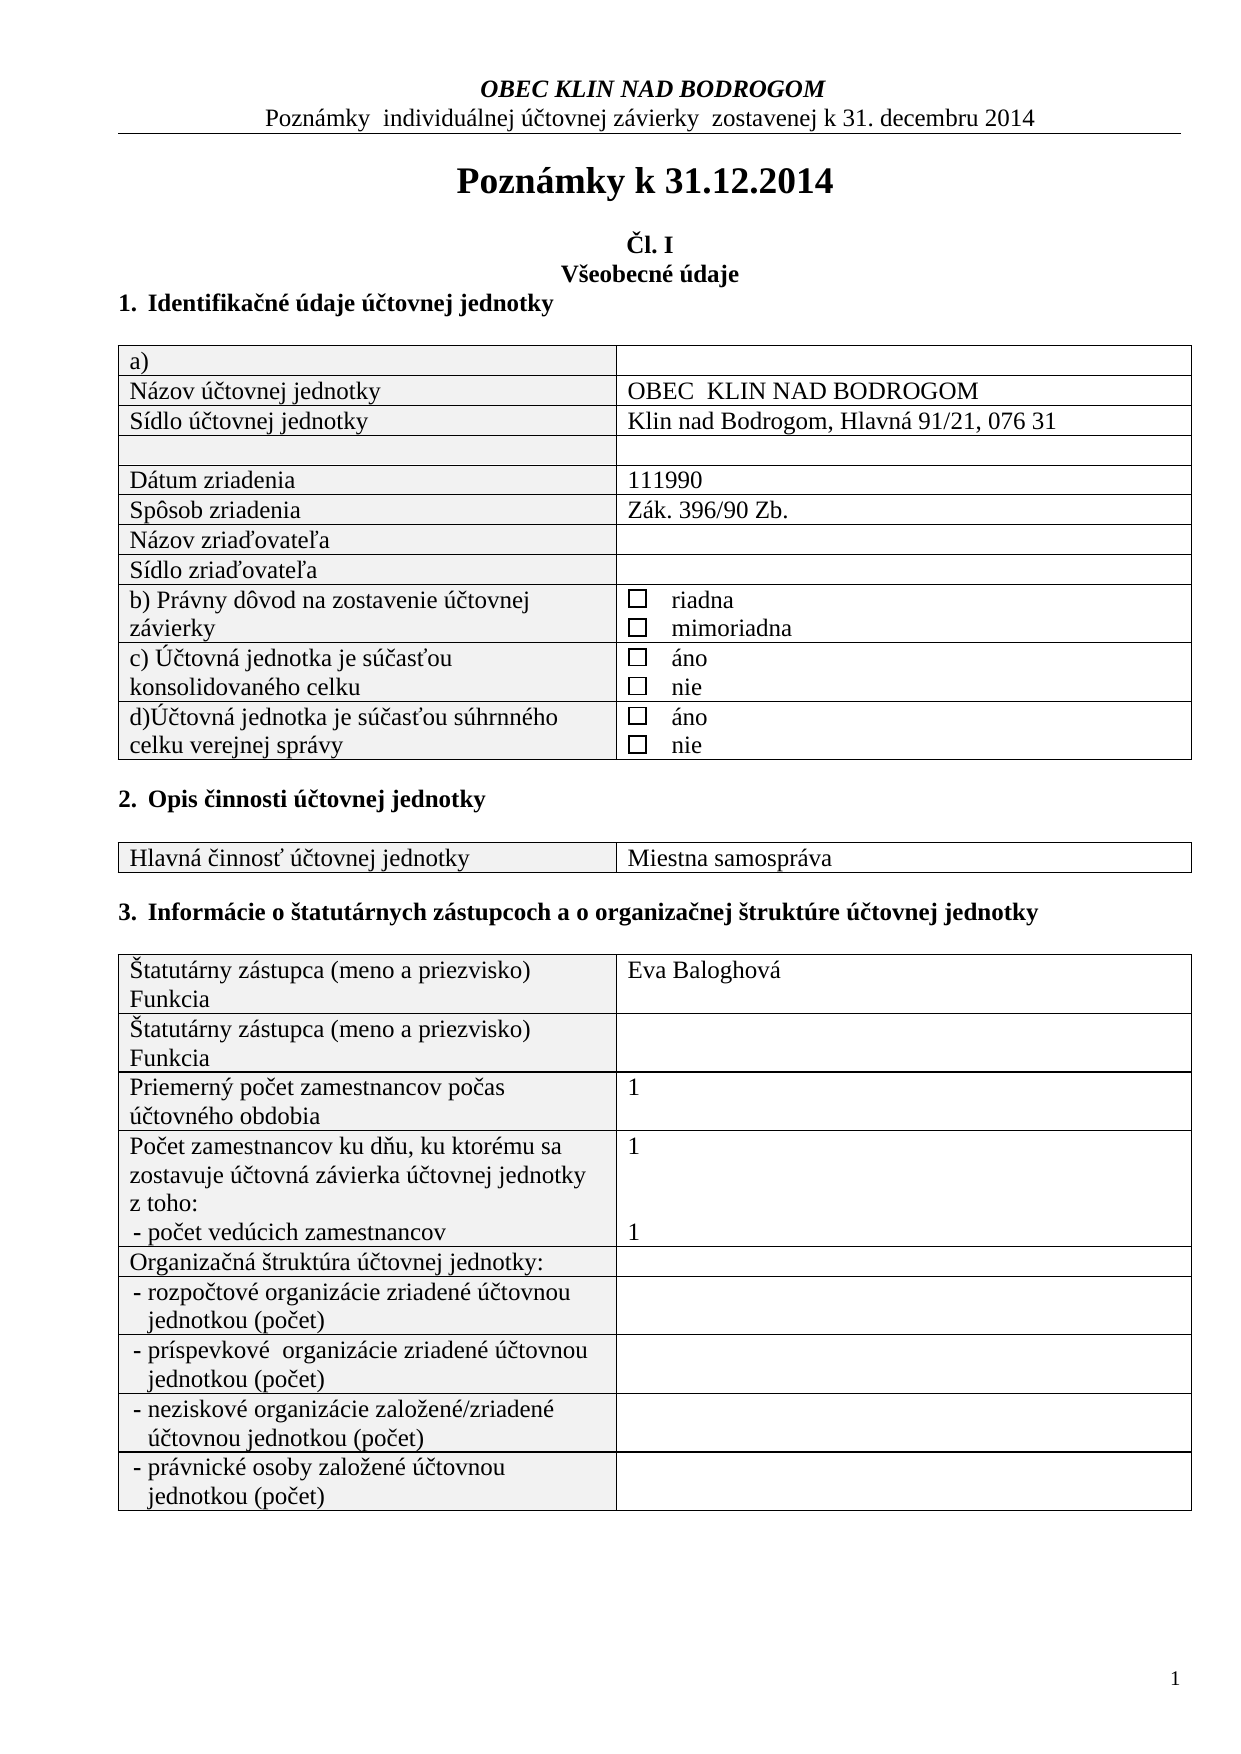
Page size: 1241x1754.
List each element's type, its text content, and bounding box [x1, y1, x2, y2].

table_cell Organizačná štruktúra účtovnej jednotky: [119, 1247, 616, 1276]
table_cell riadna mimoriadna [617, 585, 1191, 642]
table_cell rozpočtové organizácie zriadené účtovnou jednotkou (počet) [119, 1277, 616, 1334]
table_cell Štatutárny zástupca (meno a priezvisko) Funkcia [119, 1014, 616, 1071]
table_cell [617, 1247, 1191, 1276]
table_cell Priemerný počet zamestnancov počas účtovného obdobia [119, 1073, 616, 1130]
table_cell áno nie [617, 643, 1191, 701]
table_cell 1 1 [617, 1131, 1191, 1246]
table_cell [617, 1394, 1191, 1451]
text Všeobecné údaje [118, 259, 1181, 288]
table_cell c) Účtovná jednotka je súčasťou konsolidovaného celku [119, 643, 616, 701]
table_cell Názov zriaďovateľa [119, 525, 616, 554]
table_cell Názov účtovnej jednotky [119, 376, 616, 405]
table_cell áno nie [617, 702, 1191, 759]
table_cell Dátum zriadenia [119, 466, 616, 494]
table_header a) [119, 346, 616, 375]
table_cell d)Účtovná jednotka je súčasťou súhrnného celku verejnej správy [119, 702, 616, 759]
table_cell právnické osoby založené účtovnou jednotkou (počet) [119, 1453, 616, 1510]
table_cell [617, 436, 1191, 464]
table_header [617, 346, 1191, 375]
table_cell [617, 1277, 1191, 1334]
table_cell Sídlo účtovnej jednotky [119, 406, 616, 435]
table_cell [617, 1014, 1191, 1071]
table_cell príspevkové organizácie zriadené účtovnou jednotkou (počet) [119, 1335, 616, 1393]
table_header Štatutárny zástupca (meno a priezvisko) Funkcia [119, 955, 616, 1013]
text Čl. I [118, 230, 1181, 259]
table_header Hlavná činnosť účtovnej jednotky [119, 843, 616, 872]
table_cell Spôsob zriadenia [119, 495, 616, 524]
list Informácie o štatutárnych zástupcoch a o organizačnej štruktúre účtovnej jednotky [118, 897, 1181, 926]
table_cell [617, 1453, 1191, 1510]
table_cell Sídlo zriaďovateľa [119, 555, 616, 584]
list Identifikačné údaje účtovnej jednotky [118, 288, 1181, 317]
table_cell b) Právny dôvod na zostavenie účtovnej závierky [119, 585, 616, 642]
table_cell [617, 1335, 1191, 1393]
text Poznámky k 31.12.2014 [118, 158, 1181, 202]
table_cell neziskové organizácie založené/zriadené účtovnou jednotkou (počet) [119, 1394, 616, 1451]
list Opis činnosti účtovnej jednotky [118, 784, 1181, 813]
table_header Eva Baloghová [617, 955, 1191, 1013]
table_cell OBEC KLIN NAD BODROGOM [617, 376, 1191, 405]
table_cell [617, 525, 1191, 554]
table_header Miestna samospráva [617, 843, 1191, 872]
table_cell [617, 555, 1191, 584]
table_cell 1 [617, 1073, 1191, 1130]
table_cell [119, 436, 616, 464]
table_cell 111990 [617, 466, 1191, 494]
table_cell Počet zamestnancov ku dňu, ku ktorému sa zostavuje účtovná závierka účtovnej jednotky z toho: počet vedúcich zamestnancov [119, 1131, 616, 1246]
table_cell Zák. 396/90 Zb. [617, 495, 1191, 524]
table_cell Klin nad Bodrogom, Hlavná 91/21, 076 31 [617, 406, 1191, 435]
